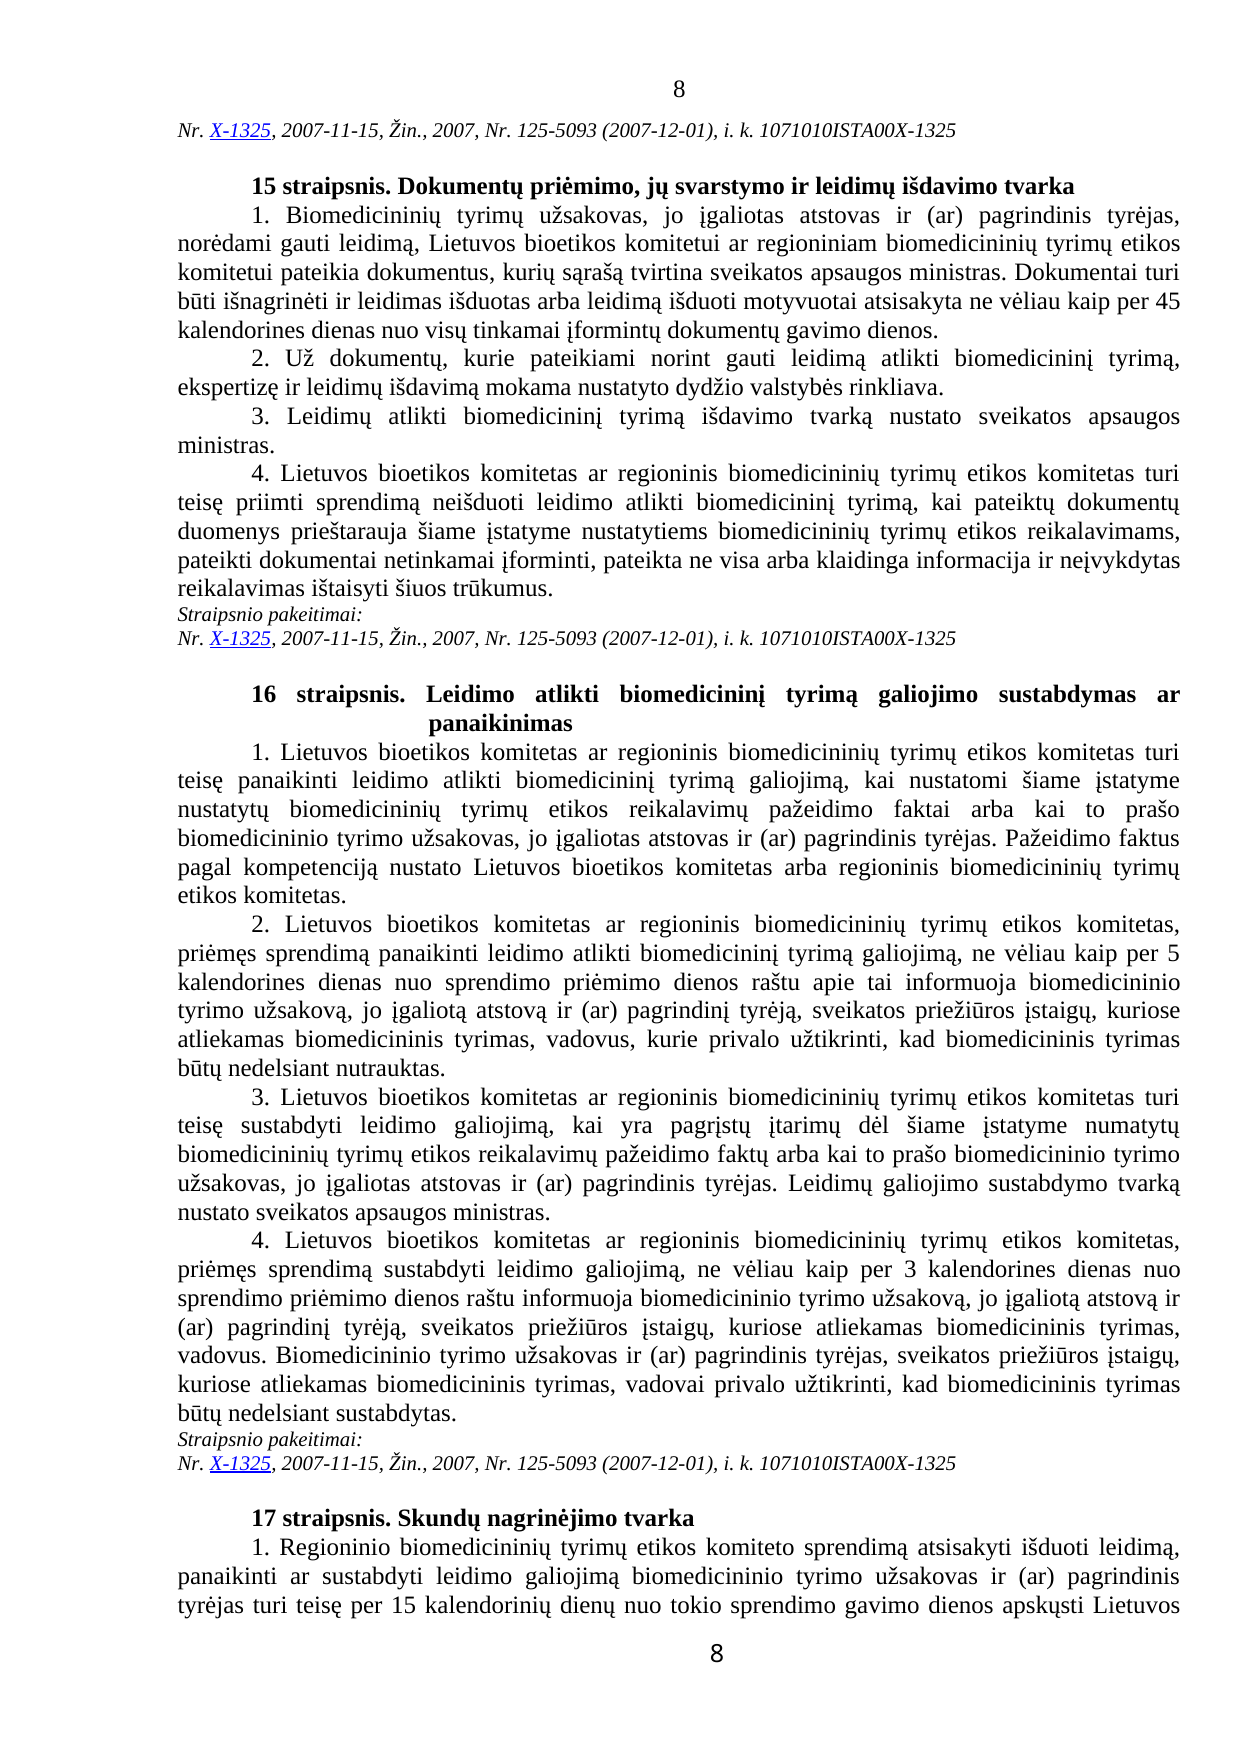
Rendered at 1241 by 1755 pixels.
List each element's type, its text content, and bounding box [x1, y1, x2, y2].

text 2. Už dokumentų, kurie pateikiami norint gauti leidimą atlikti biomedicininį tyrimą, ekspertizę ir leidimų išdavimą mokama nustatyto dydžio valstybės rinkliava. [177, 343, 1181, 401]
text 4. Lietuvos bioetikos komitetas ar regioninis biomedicininių tyrimų etikos komitetas, priėmęs sprendimą sustabdyti leidimo galiojimą, ne vėliau kaip per 3 kalendorines dienas nuo sprendimo priėmimo dienos raštu informuoja biomedicininio tyrimo užsakovą, jo įgaliotą atstovą ir (ar) pagrindinį tyrėją, sveikatos priežiūros įstaigų, kuriose atliekamas biomedicininis tyrimas, vadovus. Biomedicininio tyrimo užsakovas ir (ar) pagrindinis tyrėjas, sveikatos priežiūros įstaigų, kuriose atliekamas biomedicininis tyrimas, vadovai privalo užtikrinti, kad biomedicininis tyrimas būtų nedelsiant sustabdytas. [177, 1225, 1181, 1427]
text 17 straipsnis. Skundų nagrinėjimo tvarka [177, 1503, 1181, 1532]
text Nr. X-1325, 2007-11-15, Žin., 2007, Nr. 125-5093 (2007-12-01), i. k. 1071010ISTA00X-1325 [177, 118, 1181, 142]
text 4. Lietuvos bioetikos komitetas ar regioninis biomedicininių tyrimų etikos komitetas turi teisę priimti sprendimą neišduoti leidimo atlikti biomedicininį tyrimą, kai pateiktų dokumentų duomenys prieštarauja šiame įstatyme nustatytiems biomedicininių tyrimų etikos reikalavimams, pateikti dokumentai netinkamai įforminti, pateikta ne visa arba klaidinga informacija ir neįvykdytas reikalavimas ištaisyti šiuos trūkumus. [177, 458, 1181, 602]
text 1. Regioninio biomedicininių tyrimų etikos komiteto sprendimą atsisakyti išduoti leidimą, panaikinti ar sustabdyti leidimo galiojimą biomedicininio tyrimo užsakovas ir (ar) pagrindinis tyrėjas turi teisę per 15 kalendorinių dienų nuo tokio sprendimo gavimo dienos apskųsti Lietuvos [177, 1532, 1181, 1618]
text 3. Leidimų atlikti biomedicininį tyrimą išdavimo tvarką nustato sveikatos apsaugos ministras. [177, 401, 1181, 458]
text 16 straipsnis. Leidimo atlikti biomedicininį tyrimą galiojimo sustabdymas ar panaikinimas [251, 679, 1181, 737]
text Nr. X-1325, 2007-11-15, Žin., 2007, Nr. 125-5093 (2007-12-01), i. k. 1071010ISTA00X-1325 [177, 1451, 1181, 1475]
text 1. Lietuvos bioetikos komitetas ar regioninis biomedicininių tyrimų etikos komitetas turi teisę panaikinti leidimo atlikti biomedicininį tyrimą galiojimą, kai nustatomi šiame įstatyme nustatytų biomedicininių tyrimų etikos reikalavimų pažeidimo faktai arba kai to prašo biomedicininio tyrimo užsakovas, jo įgaliotas atstovas ir (ar) pagrindinis tyrėjas. Pažeidimo faktus pagal kompetenciją nustato Lietuvos bioetikos komitetas arba regioninis biomedicininių tyrimų etikos komitetas. [177, 737, 1181, 909]
text 1. Biomedicininių tyrimų užsakovas, jo įgaliotas atstovas ir (ar) pagrindinis tyrėjas, norėdami gauti leidimą, Lietuvos bioetikos komitetui ar regioniniam biomedicininių tyrimų etikos komitetui pateikia dokumentus, kurių sąrašą tvirtina sveikatos apsaugos ministras. Dokumentai turi būti išnagrinėti ir leidimas išduotas arba leidimą išduoti motyvuotai atsisakyta ne vėliau kaip per 45 kalendorines dienas nuo visų tinkamai įformintų dokumentų gavimo dienos. [177, 200, 1181, 343]
text Nr. X-1325, 2007-11-15, Žin., 2007, Nr. 125-5093 (2007-12-01), i. k. 1071010ISTA00X-1325 [177, 626, 1181, 650]
text 2. Lietuvos bioetikos komitetas ar regioninis biomedicininių tyrimų etikos komitetas, priėmęs sprendimą panaikinti leidimo atlikti biomedicininį tyrimą galiojimą, ne vėliau kaip per 5 kalendorines dienas nuo sprendimo priėmimo dienos raštu apie tai informuoja biomedicininio tyrimo užsakovą, jo įgaliotą atstovą ir (ar) pagrindinį tyrėją, sveikatos priežiūros įstaigų, kuriose atliekamas biomedicininis tyrimas, vadovus, kurie privalo užtikrinti, kad biomedicininis tyrimas būtų nedelsiant nutrauktas. [177, 909, 1181, 1082]
text Straipsnio pakeitimai: [177, 602, 1181, 626]
text 15 straipsnis. Dokumentų priėmimo, jų svarstymo ir leidimų išdavimo tvarka [177, 171, 1181, 200]
text Straipsnio pakeitimai: [177, 1427, 1181, 1451]
text 3. Lietuvos bioetikos komitetas ar regioninis biomedicininių tyrimų etikos komitetas turi teisę sustabdyti leidimo galiojimą, kai yra pagrįstų įtarimų dėl šiame įstatyme numatytų biomedicininių tyrimų etikos reikalavimų pažeidimo faktų arba kai to prašo biomedicininio tyrimo užsakovas, jo įgaliotas atstovas ir (ar) pagrindinis tyrėjas. Leidimų galiojimo sustabdymo tvarką nustato sveikatos apsaugos ministras. [177, 1082, 1181, 1225]
